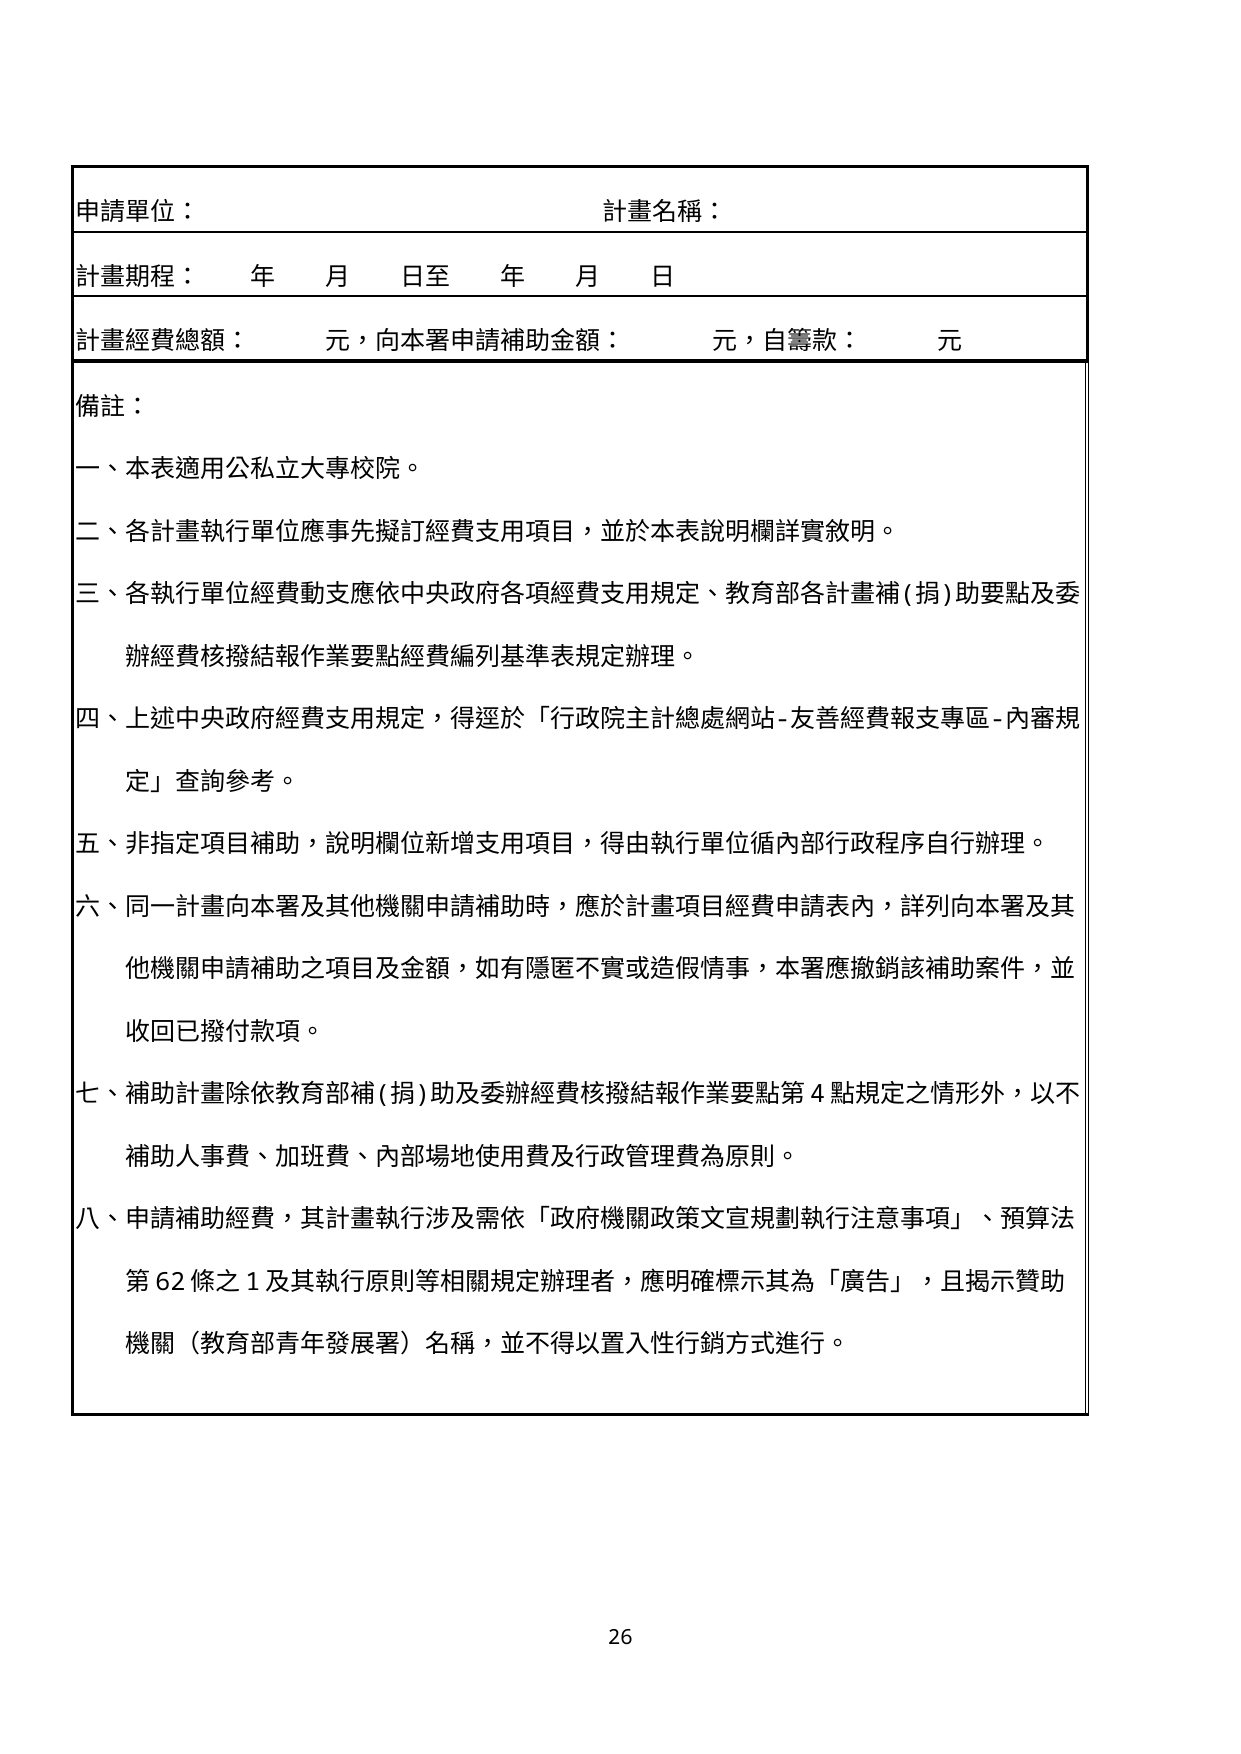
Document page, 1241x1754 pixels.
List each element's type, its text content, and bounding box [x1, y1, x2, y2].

table_cell 備註： 一、本表適用公私立大專校院。 二、各計畫執行單位應事先擬訂經費支用項目，並於本表說明欄詳實敘明。 三、各執行單位經費動支應依中央政府各項經費支用規定、教育部各計畫補(捐)助要點及委辦經費核撥結報作業要點經費編列基準表規定辦理。 四、上述中央政府經費支用規定，得逕於「行政院主計總處網站-友善經費報支專區-內審規定」查詢參考。 五、非指定項目補助，說明欄位新增支用項目，得由執行單位循內部行政程序自行辦理。 六、同一計畫向本署及其他機關申請補助時，應於計畫項目經費申請表內，詳列向本署及其他機關申請補助之項目及金額，如有隱匿不實或造假情事，本署應撤銷該補助案件，並收回已撥付款項。 七、補助計畫除依教育部補(捐)助及委辦經費核撥結報作業要點第4點規定之情形外，以不補助人事費、加班費、內部場地使用費及行政管理費為原則。 八、申請補助經費，其計畫執行涉及需依「政府機關政策文宣規劃執行注意事項」、預算法第62條之1及其執行原則等相關規定辦理者，應明確標示其為「廣告」，且揭示贊助機關（教育部青年發展署）名稱，並不得以置入性行銷方式進行。 [74, 363, 1085, 1412]
table_cell 計畫經費總額： 元，向本署申請補助金額： 元，自籌款： 元 [74, 297, 1086, 359]
table_header 計畫名稱： [600, 168, 1086, 231]
table_cell 計畫期程： 年 月 日至 年 月 日 [74, 233, 1086, 295]
table_header 申請單位： [74, 168, 599, 231]
